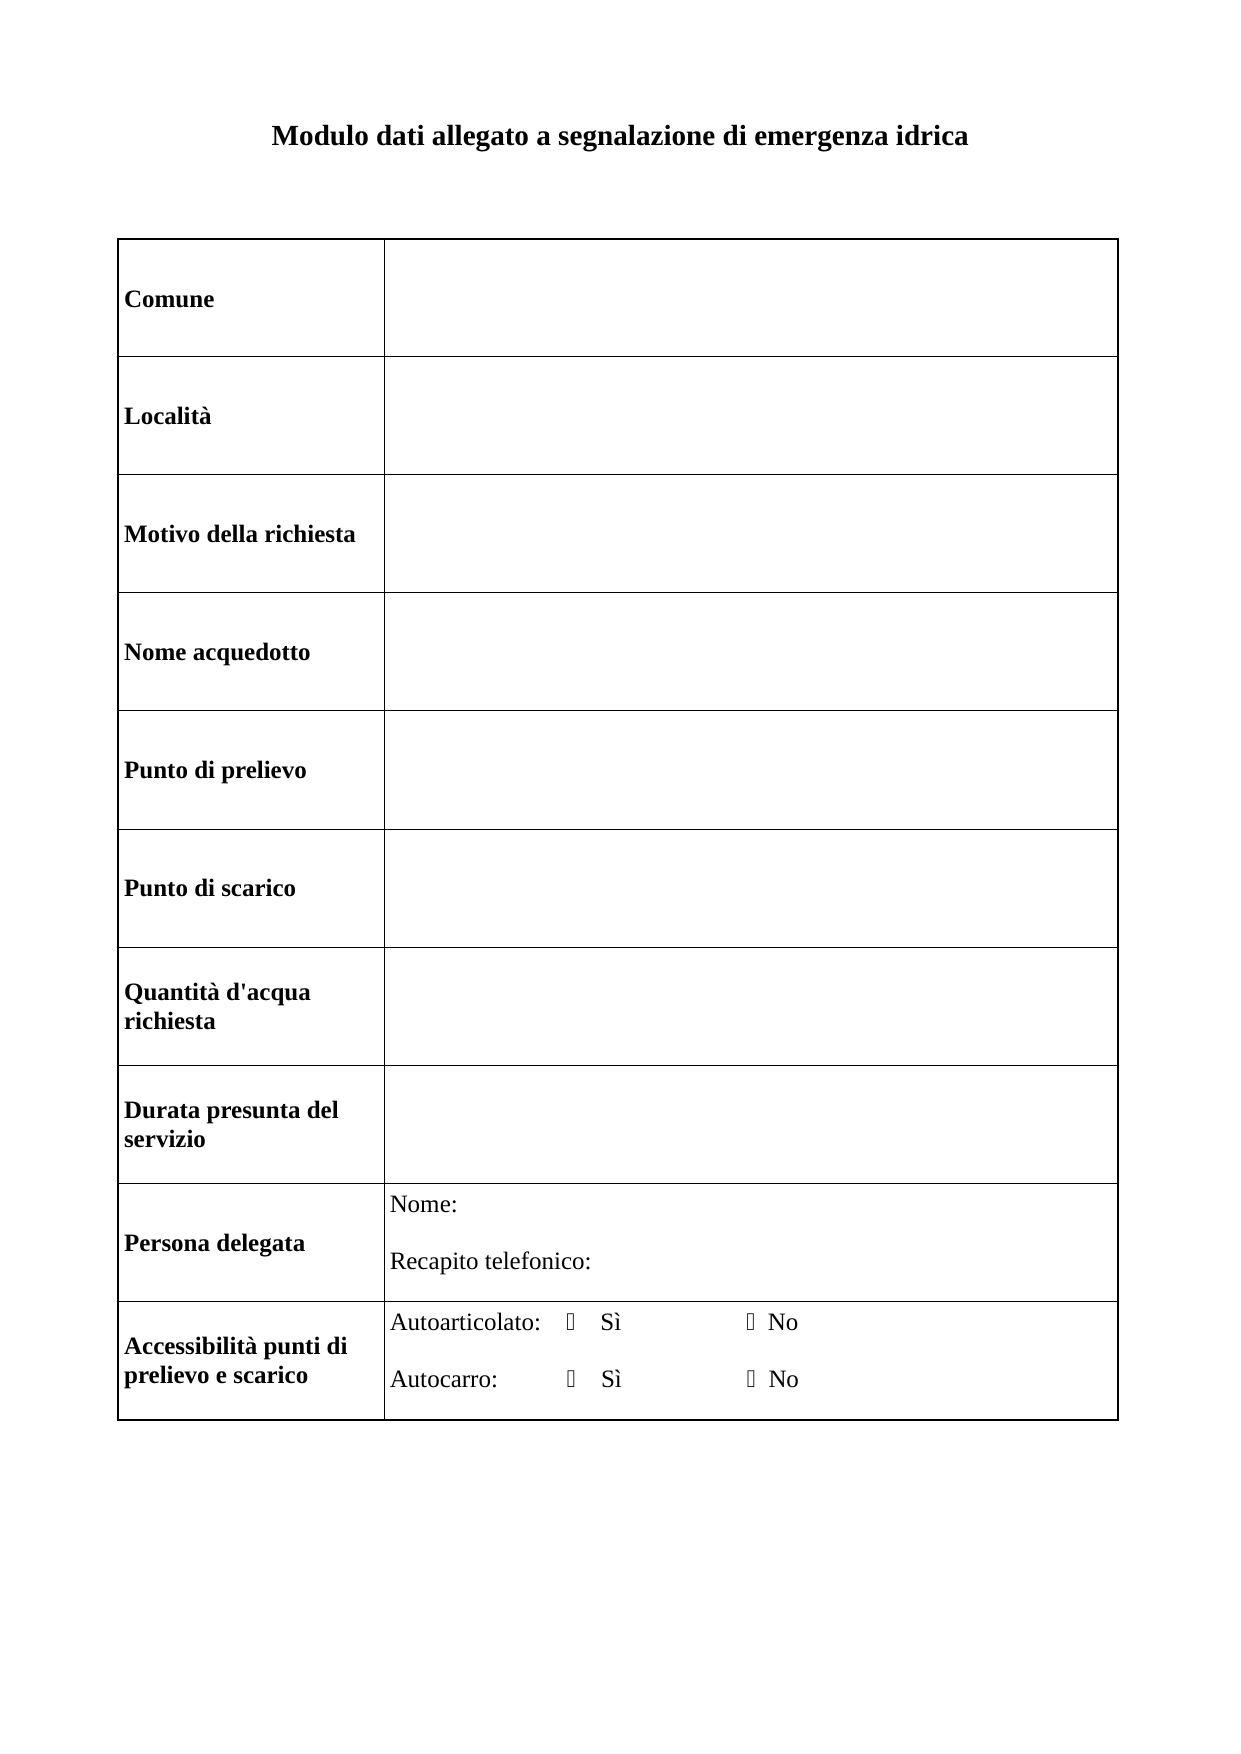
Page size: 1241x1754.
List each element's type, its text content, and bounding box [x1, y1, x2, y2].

table_cell [385, 830, 1117, 947]
table_cell [385, 1066, 1117, 1183]
table_cell Autoarticolato:  Sì  No Autocarro:  Sì  No [385, 1302, 1117, 1419]
table_cell Località [119, 357, 384, 474]
table_cell [385, 711, 1117, 828]
table_header Comune [119, 240, 384, 356]
table_header [385, 240, 1117, 356]
table_cell Punto di scarico [119, 830, 384, 947]
table_cell [385, 593, 1117, 710]
table_cell Quantità d'acqua richiesta [119, 948, 384, 1065]
text Modulo dati allegato a segnalazione di emergenza idrica [118, 118, 1122, 152]
table_cell [385, 357, 1117, 474]
table_cell Punto di prelievo [119, 711, 384, 828]
table_cell Accessibilità punti di prelievo e scarico [119, 1302, 384, 1419]
table_cell [385, 948, 1117, 1065]
table_cell Persona delegata [119, 1184, 384, 1301]
table_cell [385, 475, 1117, 592]
table_cell Motivo della richiesta [119, 475, 384, 592]
table_cell Nome acquedotto [119, 593, 384, 710]
table_cell Nome: Recapito telefonico: [385, 1184, 1117, 1301]
table_cell Durata presunta del servizio [119, 1066, 384, 1183]
